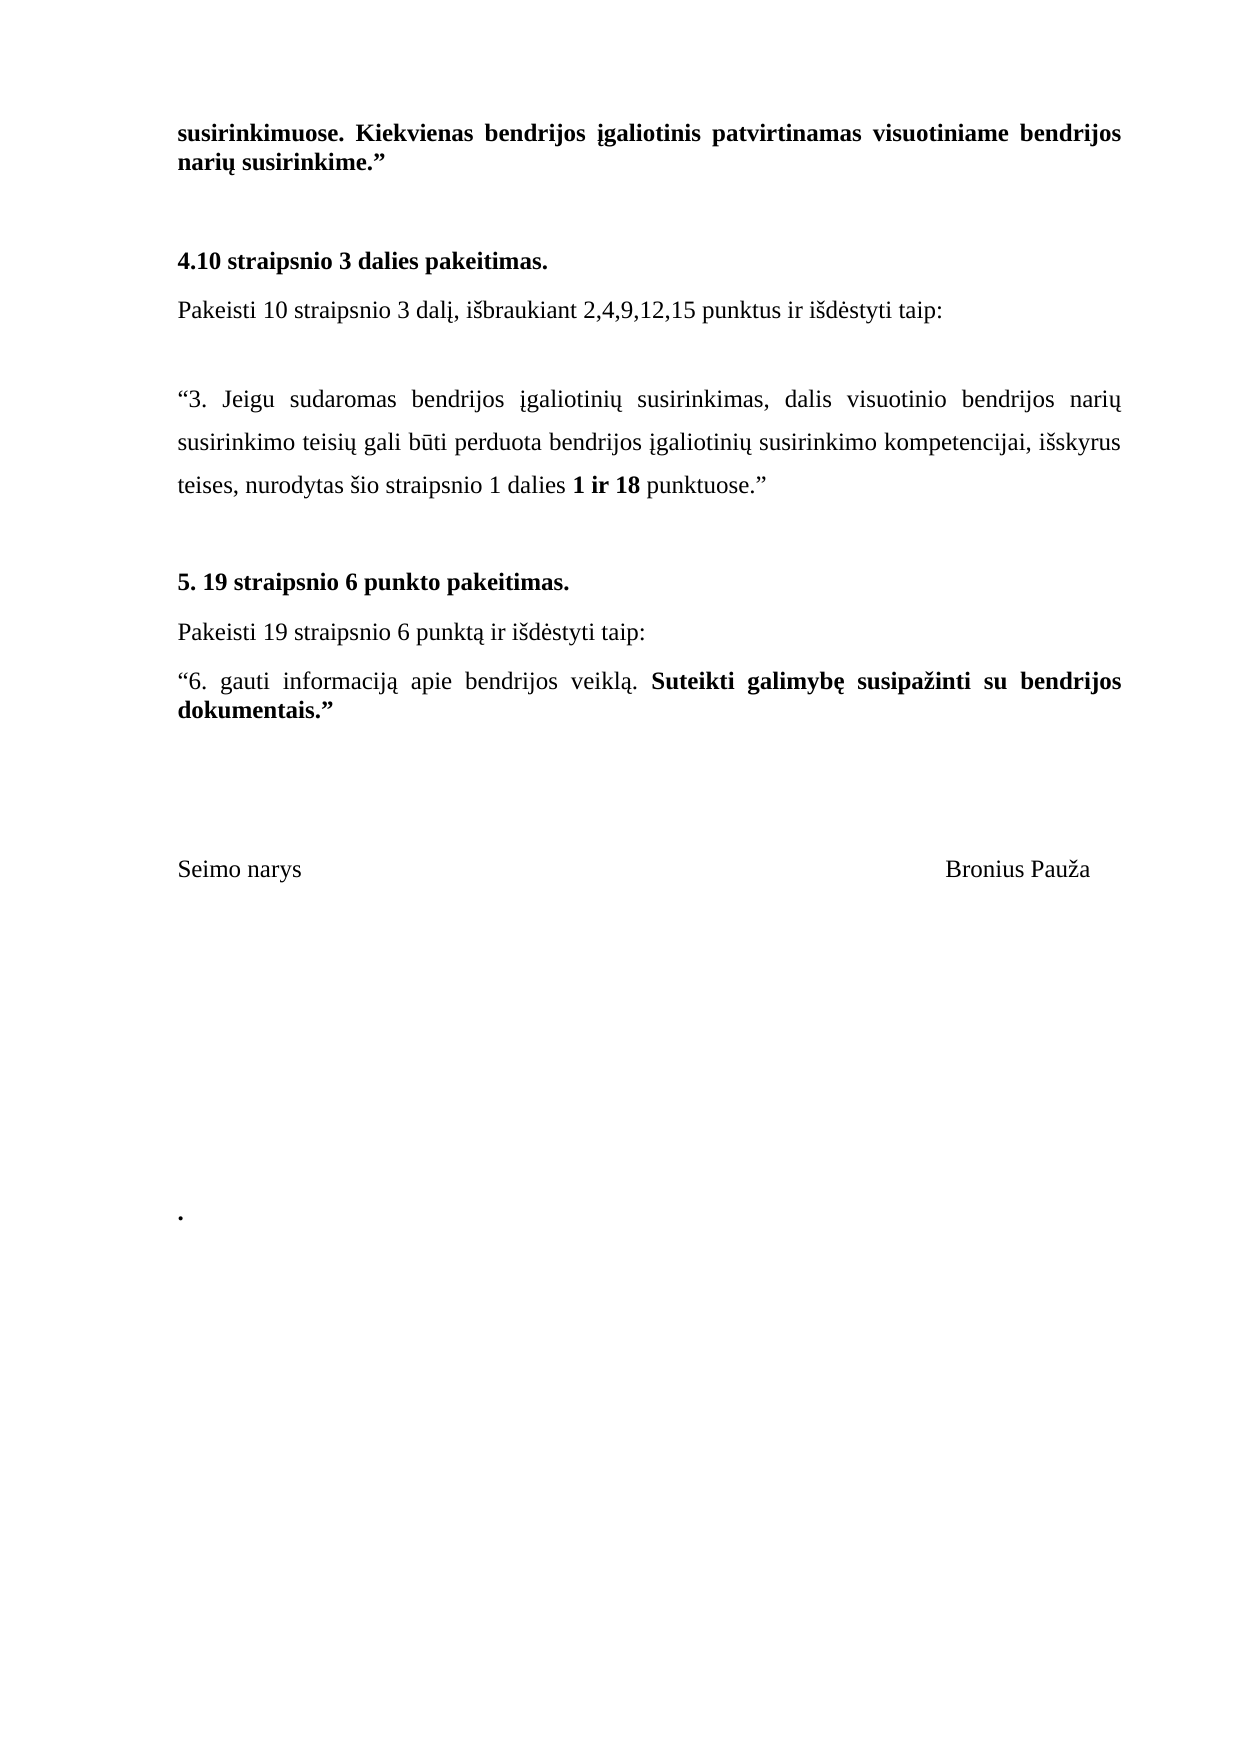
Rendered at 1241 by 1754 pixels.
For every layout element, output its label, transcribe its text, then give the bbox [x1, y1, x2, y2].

subtitle Seimo narys Bronius Pauža [177, 854, 1122, 883]
text 5. 19 straipsnio 6 punkto pakeitimas. [177, 567, 1122, 596]
text Pakeisti 19 straipsnio 6 punktą ir išdėstyti taip: [177, 617, 1122, 646]
text “6. gauti informaciją apie bendrijos veiklą. Suteikti galimybę susipažinti su bendrijos dokumentais.” [177, 666, 1122, 724]
text “3. Jeigu sudaromas bendrijos įgaliotinių susirinkimas, dalis visuotinio bendrijos narių susirinkimo teisių gali būti perduota bendrijos įgaliotinių susirinkimo kompetencijai, išskyrus teises, nurodytas šio straipsnio 1 dalies 1 ir 18 punktuose.” [177, 384, 1122, 499]
text Pakeisti 10 straipsnio 3 dalį, išbraukiant 2,4,9,12,15 punktus ir išdėstyti taip: [177, 296, 1122, 324]
text . [177, 1197, 1122, 1226]
text susirinkimuose. Kiekvienas bendrijos įgaliotinis patvirtinamas visuotiniame bendrijos narių susirinkime.” [177, 118, 1122, 176]
text 4.10 straipsnio 3 dalies pakeitimas. [177, 246, 1122, 275]
